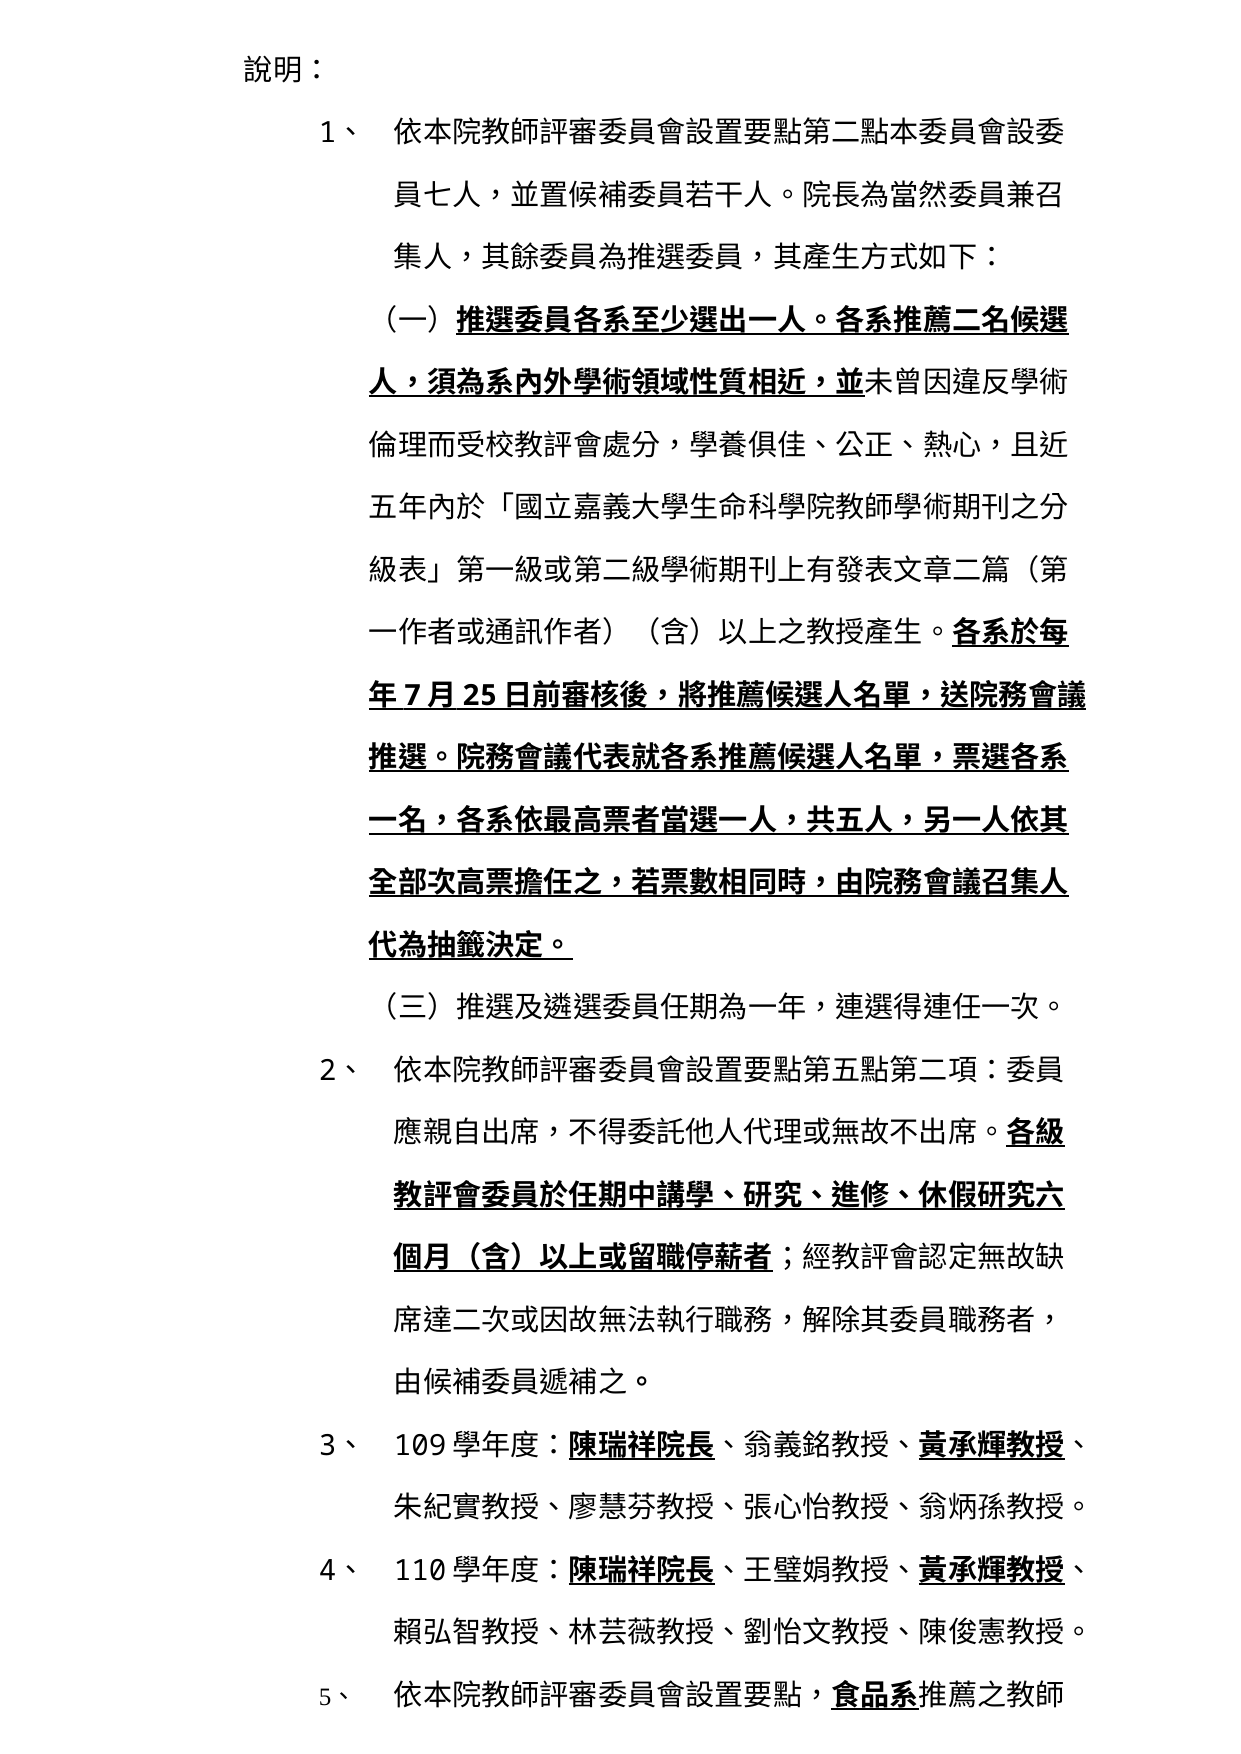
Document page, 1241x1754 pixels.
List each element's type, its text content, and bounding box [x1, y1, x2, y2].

list 依本院教師評審委員會設置要點第二點本委員會設委員七人，並置候補委員若干人。院長為當然委員兼召集人，其餘委員為推選委員，其產生方式如下： [319, 88, 1093, 276]
text （三）推選及遴選委員任期為一年，連選得連任一次。 [369, 963, 1093, 1026]
list 109學年度：陳瑞祥院長、翁義銘教授、黃承輝教授、朱紀實教授、廖慧芬教授、張心怡教授、翁炳孫教授。 [319, 1401, 1093, 1526]
list 依本院教師評審委員會設置要點第五點第二項：委員應親自出席，不得委託他人代理或無故不出席。各級教評會委員於任期中講學、研究、進修、休假研究六個月（含）以上或留職停薪者；經教評會認定無故缺席達二次或因故無法執行職務，解除其委員職務者，由候補委員遞補之。 [319, 1026, 1093, 1401]
list 依本院教師評審委員會設置要點，食品系推薦之教師 [319, 1651, 1093, 1713]
list 110學年度：陳瑞祥院長、王璧娟教授、黃承輝教授、賴弘智教授、林芸薇教授、劉怡文教授、陳俊憲教授。 [319, 1526, 1093, 1651]
text 說明： [244, 26, 1093, 88]
text （一）推選委員各系至少選出一人。各系推薦二名候選人，須為系內外學術領域性質相近，並未曾因違反學術倫理而受校教評會處分，學養俱佳、公正、熱心，且近五年內於「國立嘉義大學生命科學院教師學術期刊之分級表」第一級或第二級學術期刊上有發表文章二篇（第一作者或通訊作者）（含）以上之教授產生。各系於每年7月25日前審核後，將推薦候選人名單，送院務會議推選。院務會議代表就各系推薦候選人名單，票選各系一名，各系依最高票者當選一人，共五人，另一人依其全部次高票擔任之，若票數相同時，由院務會議召集人代為抽籤決定。 [369, 276, 1093, 963]
